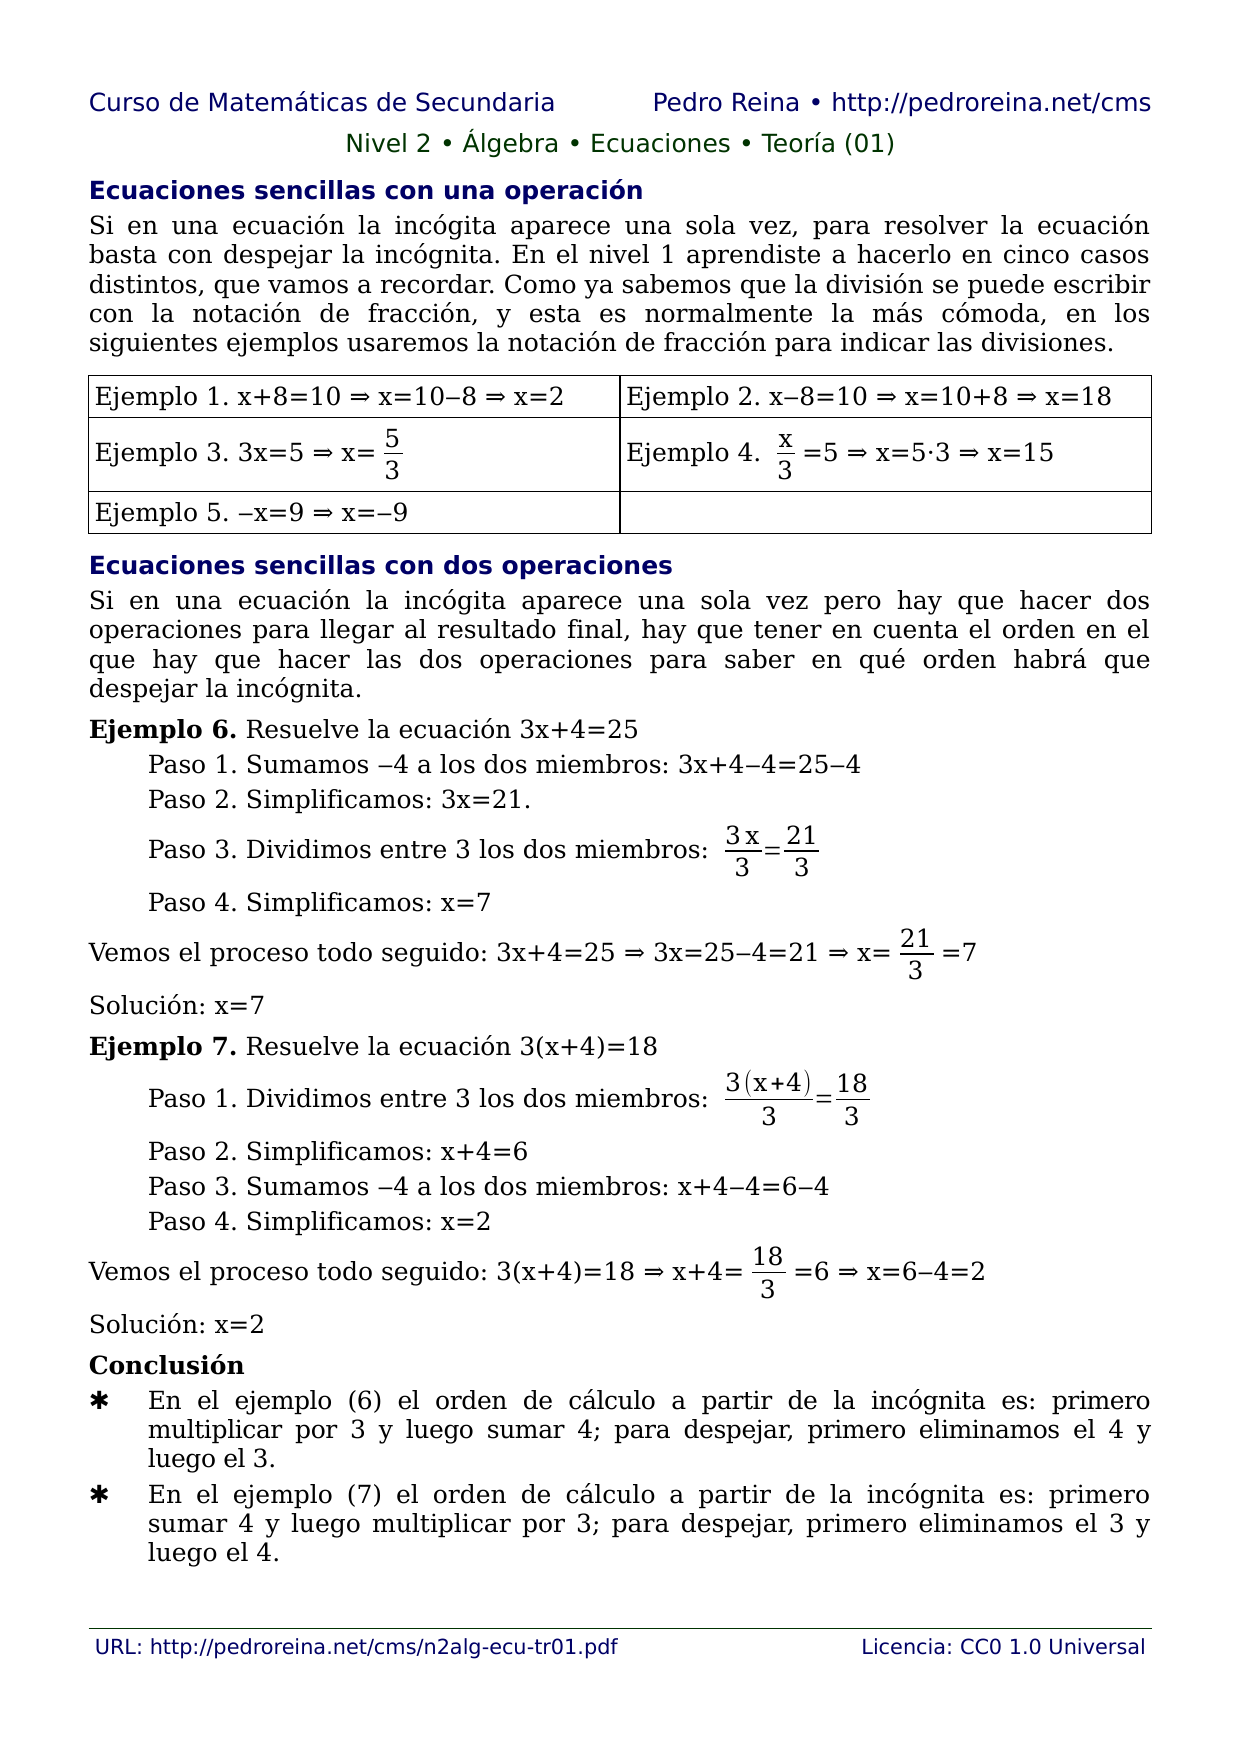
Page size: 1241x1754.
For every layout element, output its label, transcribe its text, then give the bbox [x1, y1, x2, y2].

text Ecuaciones sencillas con dos operaciones [88, 551, 1152, 581]
table_header Ejemplo 1. x+8=10 ⇒ x=10‒8 ⇒ x=2 [89, 376, 619, 417]
text Si en una ecuación la incógita aparece una sola vez pero hay que hacer dos operaciones para llegar al resultado final, hay que tener en cuenta el orden en el que hay que hacer las dos operaciones para saber en qué orden habrá que despejar la incógnita. [88, 587, 1152, 703]
text Paso 4. Simplificamos: x=2 [88, 1207, 1152, 1236]
text Paso 3. Sumamos ‒4 a los dos miembros: x+4‒4=6‒4 [88, 1172, 1152, 1201]
list En el ejemplo (6) el orden de cálculo a partir de la incógnita es: primero multiplicar por 3 y luego sumar 4; para despejar, primero eliminamos el 4 y luego el 3. [88, 1386, 1152, 1474]
text Paso 2. Simplificamos: 3x=21. [88, 786, 1152, 815]
text Vemos el proceso todo seguido: 3(x+4)=18 ⇒ x+4==6 ⇒ x=6‒4=2 [88, 1242, 1152, 1304]
text Paso 2. Simplificamos: x+4=6 [88, 1137, 1152, 1166]
text Paso 3. Dividimos entre 3 los dos miembros: [88, 821, 1152, 882]
text Curso de Matemáticas de Secundaria Pedro Reina • http://pedroreina.net/cms [88, 88, 1152, 118]
text Ecuaciones sencillas con una operación [88, 176, 1152, 206]
table_header Ejemplo 2. x‒8=10 ⇒ x=10+8 ⇒ x=18 [621, 376, 1151, 417]
table_cell [621, 492, 1151, 533]
text Ejemplo 6. Resuelve la ecuación 3x+4=25 [88, 715, 1152, 744]
text Solución: x=7 [88, 991, 1152, 1021]
list En el ejemplo (7) el orden de cálculo a partir de la incógnita es: primero sumar 4 y luego multiplicar por 3; para despejar, primero eliminamos el 3 y luego el 4. [88, 1480, 1152, 1567]
text Paso 1. Dividimos entre 3 los dos miembros: [88, 1068, 1152, 1131]
text Vemos el proceso todo seguido: 3x+4=25 ⇒ 3x=25‒4=21 ⇒ x==7 [88, 923, 1152, 985]
table_cell Ejemplo 3. 3x=5 ⇒ x= [89, 418, 619, 491]
text Conclusión [88, 1351, 1152, 1380]
text Si en una ecuación la incógita aparece una sola vez, para resolver la ecuación basta con despejar la incógnita. En el nivel 1 aprendiste a hacerlo en cinco casos distintos, que vamos a recordar. Como ya sabemos que la división se puede escribir con la notación de fracción, y esta es normalmente la más cómoda, en los siguientes ejemplos usaremos la notación de fracción para indicar las divisiones. [88, 211, 1152, 357]
text Paso 1. Sumamos ‒4 a los dos miembros: 3x+4‒4=25‒4 [88, 750, 1152, 779]
table_cell Ejemplo 4. =5 ⇒ x=5·3 ⇒ x=15 [621, 418, 1151, 491]
text Solución: x=2 [88, 1310, 1152, 1339]
text Paso 4. Simplificamos: x=7 [88, 888, 1152, 918]
table_cell Ejemplo 5. ‒x=9 ⇒ x=‒9 [89, 492, 619, 533]
text Ejemplo 7. Resuelve la ecuación 3(x+4)=18 [88, 1032, 1152, 1062]
text Nivel 2 • Álgebra • Ecuaciones • Teoría (01) [88, 129, 1152, 159]
